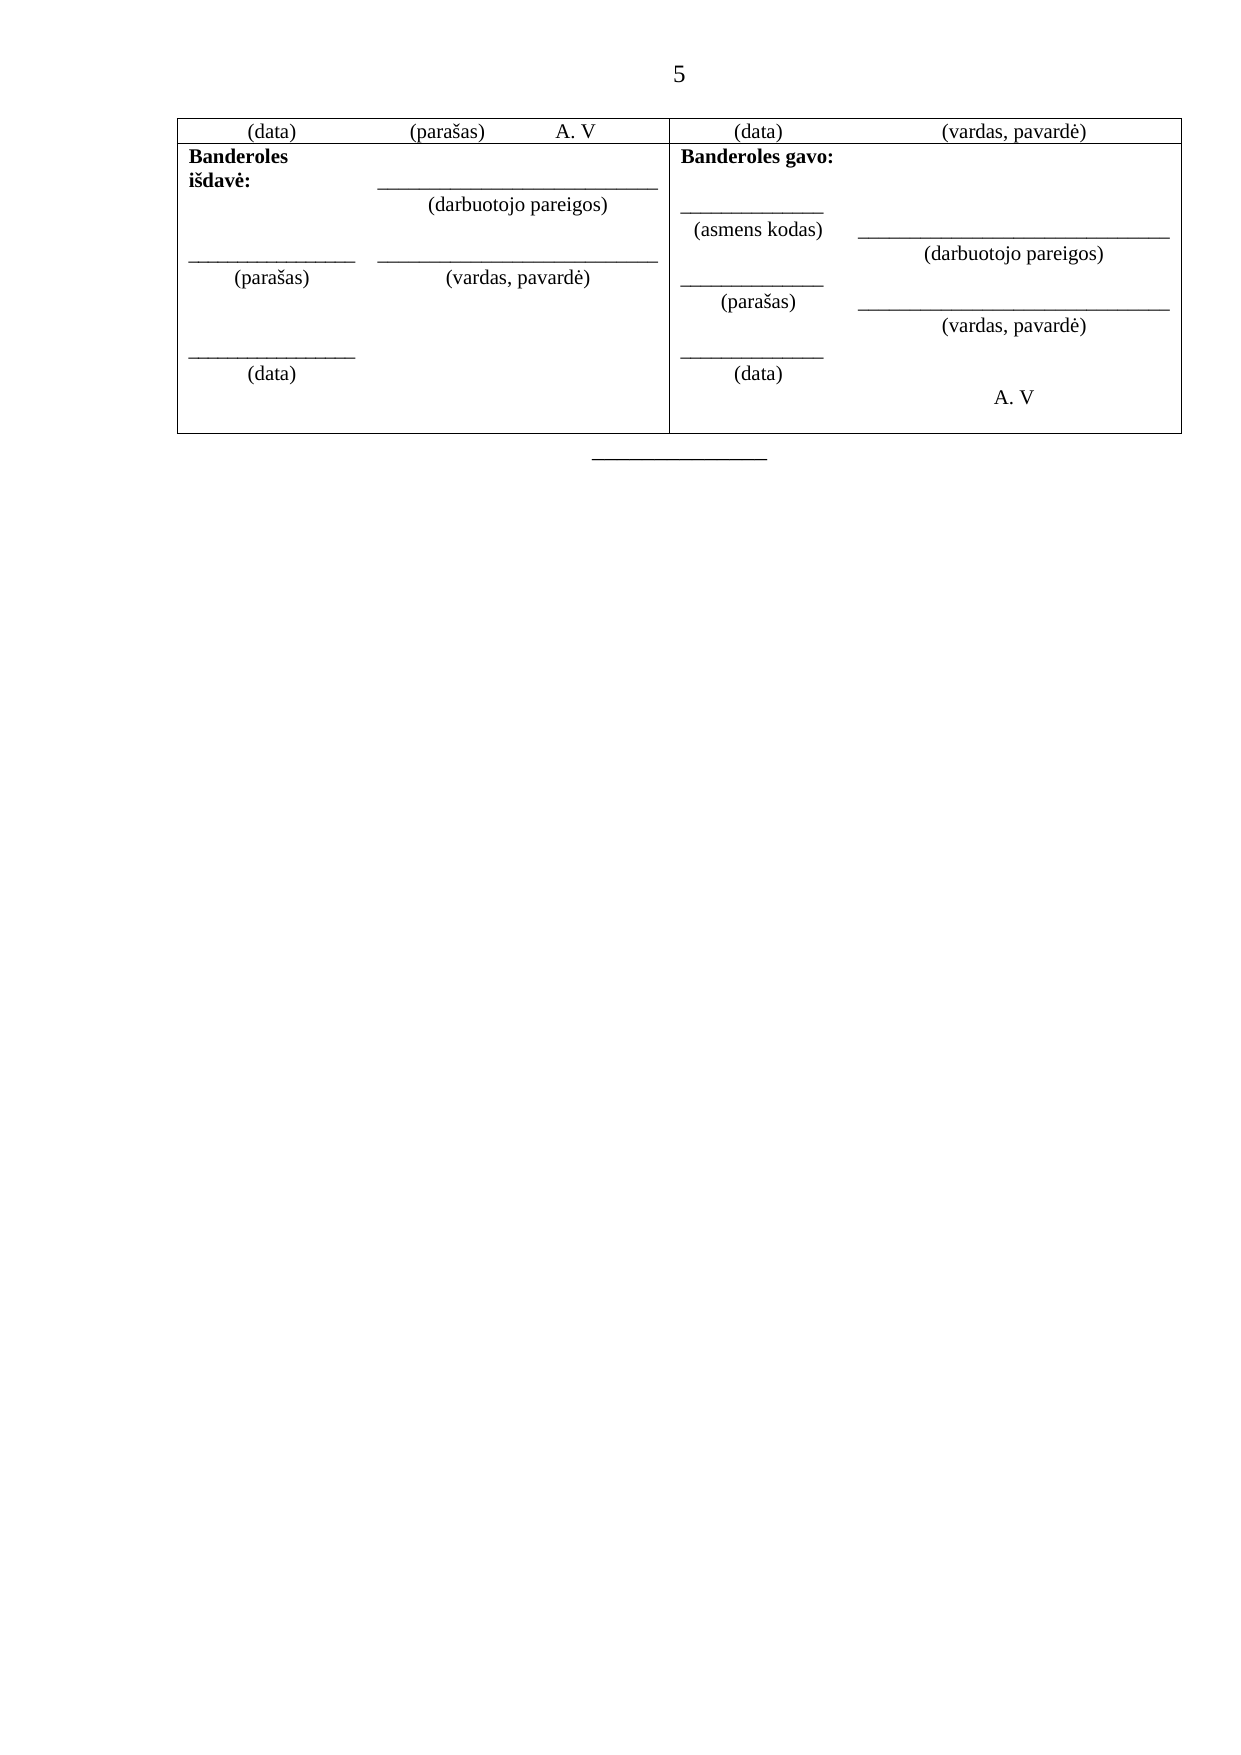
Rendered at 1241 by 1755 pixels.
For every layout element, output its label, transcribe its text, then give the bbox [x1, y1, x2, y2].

table_header Paraišką tvirtinu: (data) [178, 119, 366, 143]
table_header (darbuotojo pareigos) (vardas, pavardė) [847, 119, 1181, 143]
table_cell Banderoles išdavė: (parašas) (data) [178, 144, 366, 433]
table_header |Išduoti leidžiu: (parašas) (data) [670, 119, 847, 143]
table_cell (darbuotojo pareigos) (vardas, pavardė) [366, 144, 669, 433]
table_header (įmonės vadovo vardas ir pavardė) (parašas) A. V [366, 119, 669, 143]
table_cell (darbuotojo pareigos) (vardas, pavardė) A. V [847, 144, 1181, 433]
text ______________ [177, 434, 1181, 463]
table_cell Banderoles gavo: (asmens kodas) (parašas) (data) [670, 144, 847, 433]
